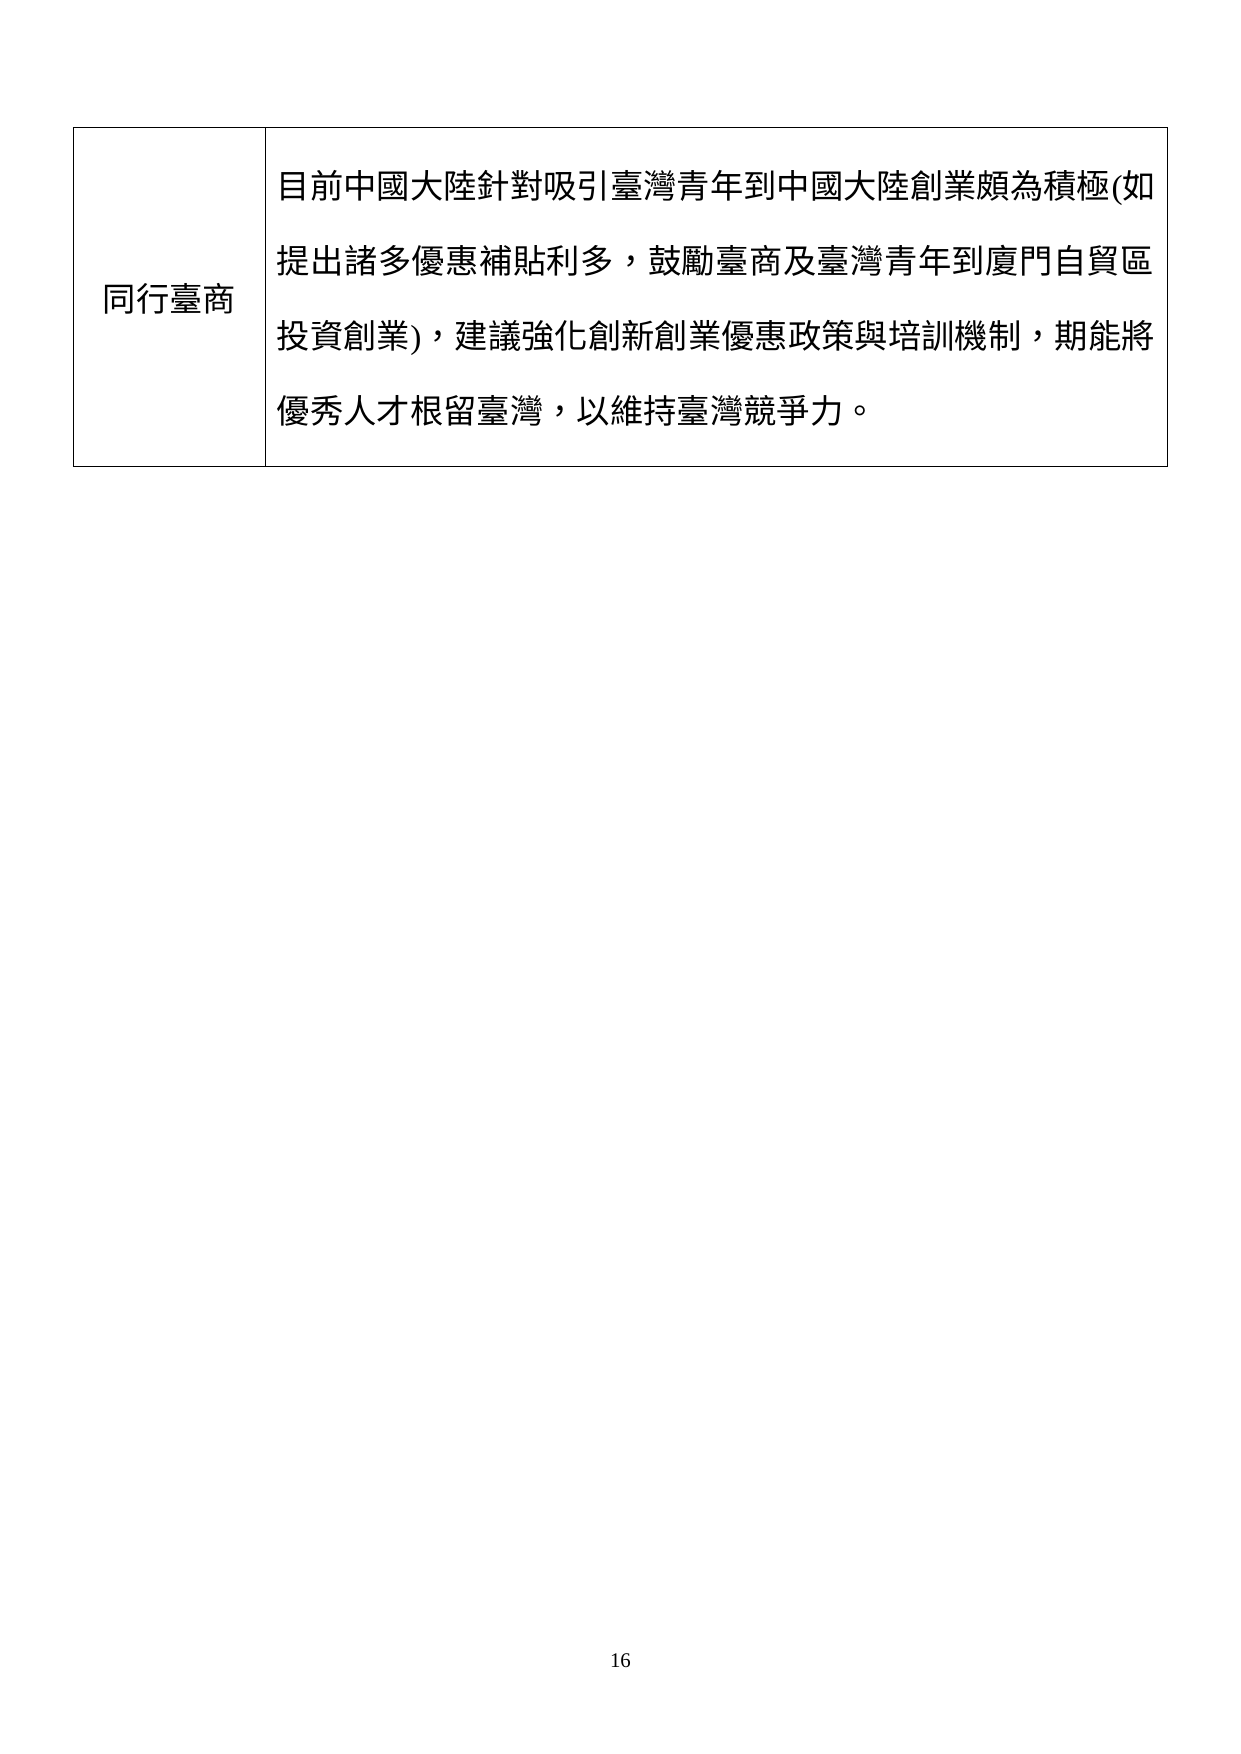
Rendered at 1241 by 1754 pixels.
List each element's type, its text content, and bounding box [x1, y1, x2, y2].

table_cell 同行臺商 [74, 128, 265, 466]
table_cell 目前中國大陸針對吸引臺灣青年到中國大陸創業頗為積極(如提出諸多優惠補貼利多，鼓勵臺商及臺灣青年到廈門自貿區投資創業)，建議強化創新創業優惠政策與培訓機制，期能將優秀人才根留臺灣，以維持臺灣競爭力。 [266, 128, 1167, 466]
